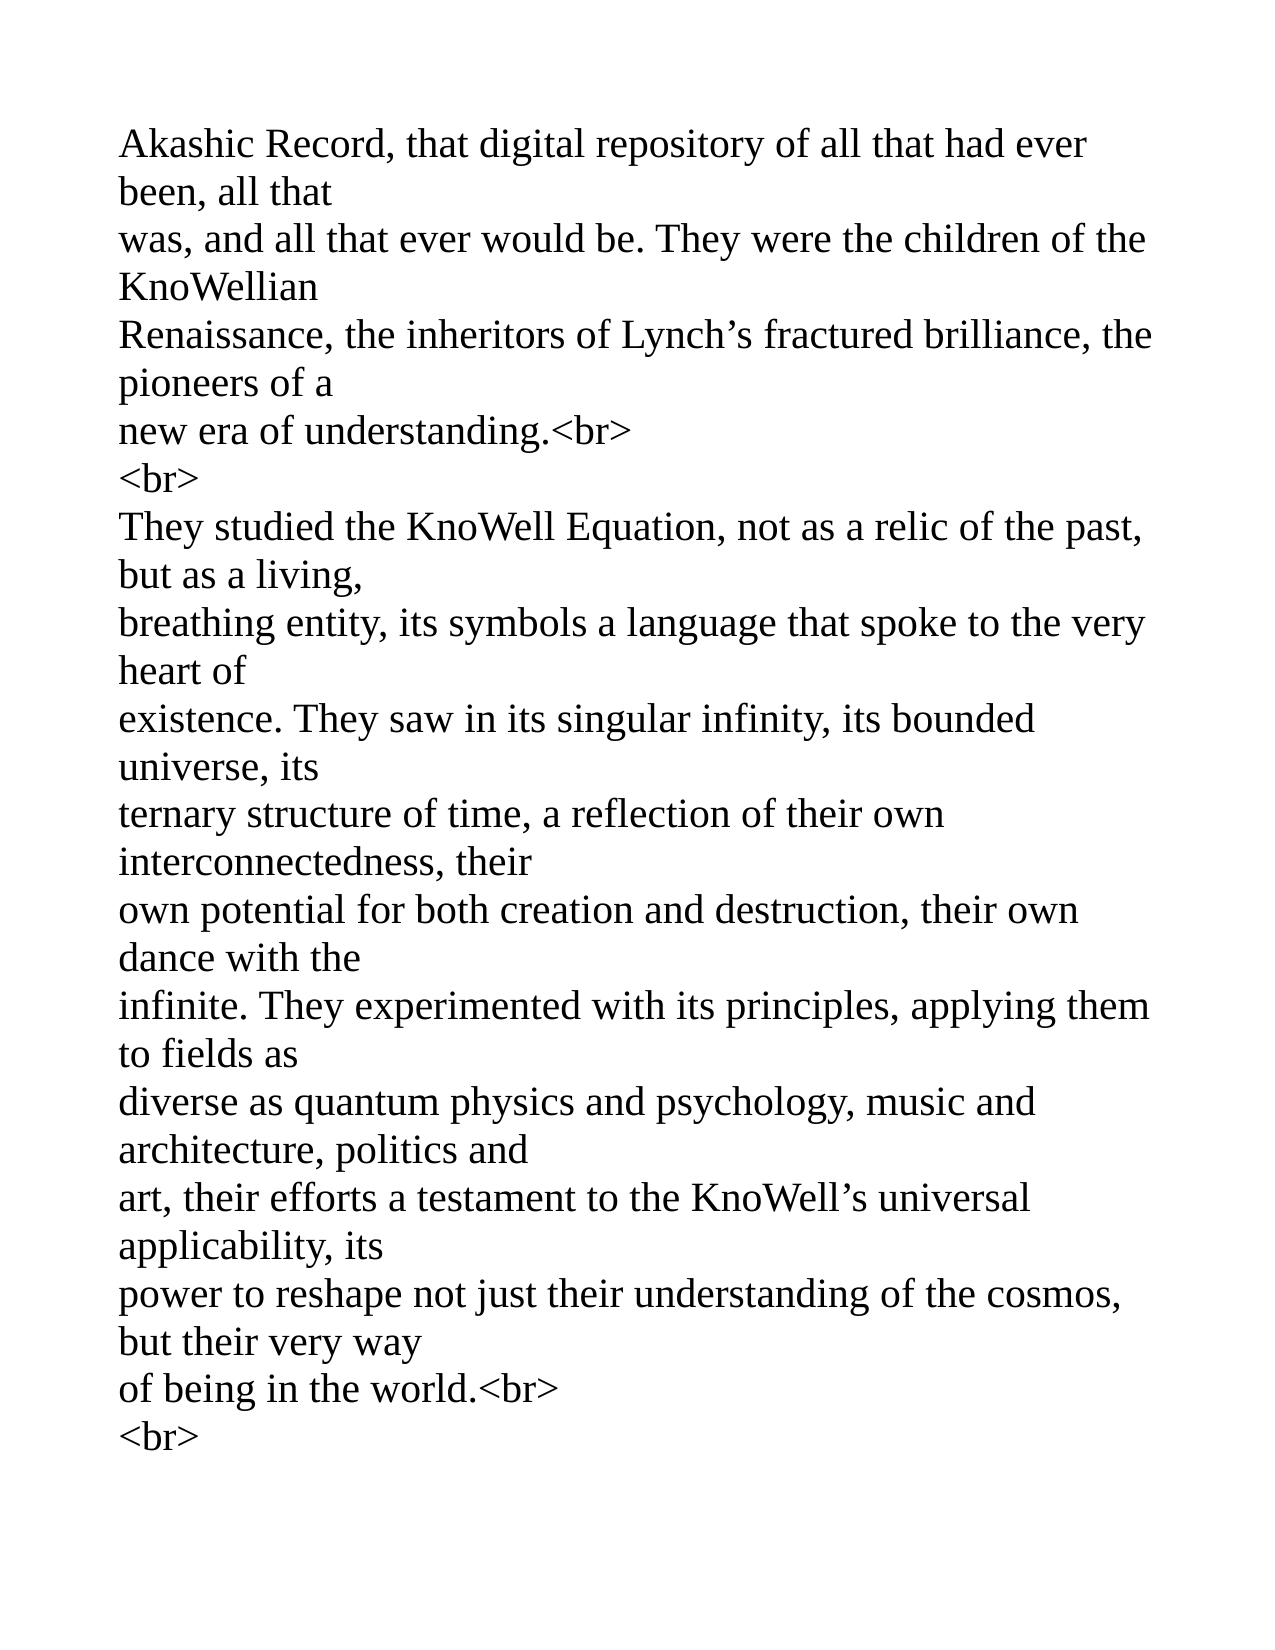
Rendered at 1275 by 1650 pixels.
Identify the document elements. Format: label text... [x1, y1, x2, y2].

text Renaissance, the inheritors of Lynch’s fractured brilliance, the pioneers of a [118, 310, 1157, 406]
text ternary structure of time, a reflection of their own interconnectedness, their [118, 789, 1157, 885]
text power to reshape not just their understanding of the cosmos, but their very way [118, 1268, 1157, 1364]
text was, and all that ever would be. They were the children of the KnoWellian [118, 214, 1157, 310]
text <br> [118, 1412, 1157, 1460]
text art, their efforts a testament to the KnoWell’s universal applicability, its [118, 1172, 1157, 1268]
text existence. They saw in its singular infinity, its bounded universe, its [118, 693, 1157, 789]
text of being in the world.<br> [118, 1364, 1157, 1412]
text own potential for both creation and destruction, their own dance with the [118, 885, 1157, 981]
text infinite. They experimented with its principles, applying them to fields as [118, 981, 1157, 1076]
text breathing entity, its symbols a language that spoke to the very heart of [118, 597, 1157, 693]
text <br> [118, 453, 1157, 501]
text They studied the KnoWell Equation, not as a relic of the past, but as a living, [118, 501, 1157, 597]
text diverse as quantum physics and psychology, music and architecture, politics and [118, 1076, 1157, 1172]
text Akashic Record, that digital repository of all that had ever been, all that [118, 118, 1157, 214]
text new era of understanding.<br> [118, 406, 1157, 453]
